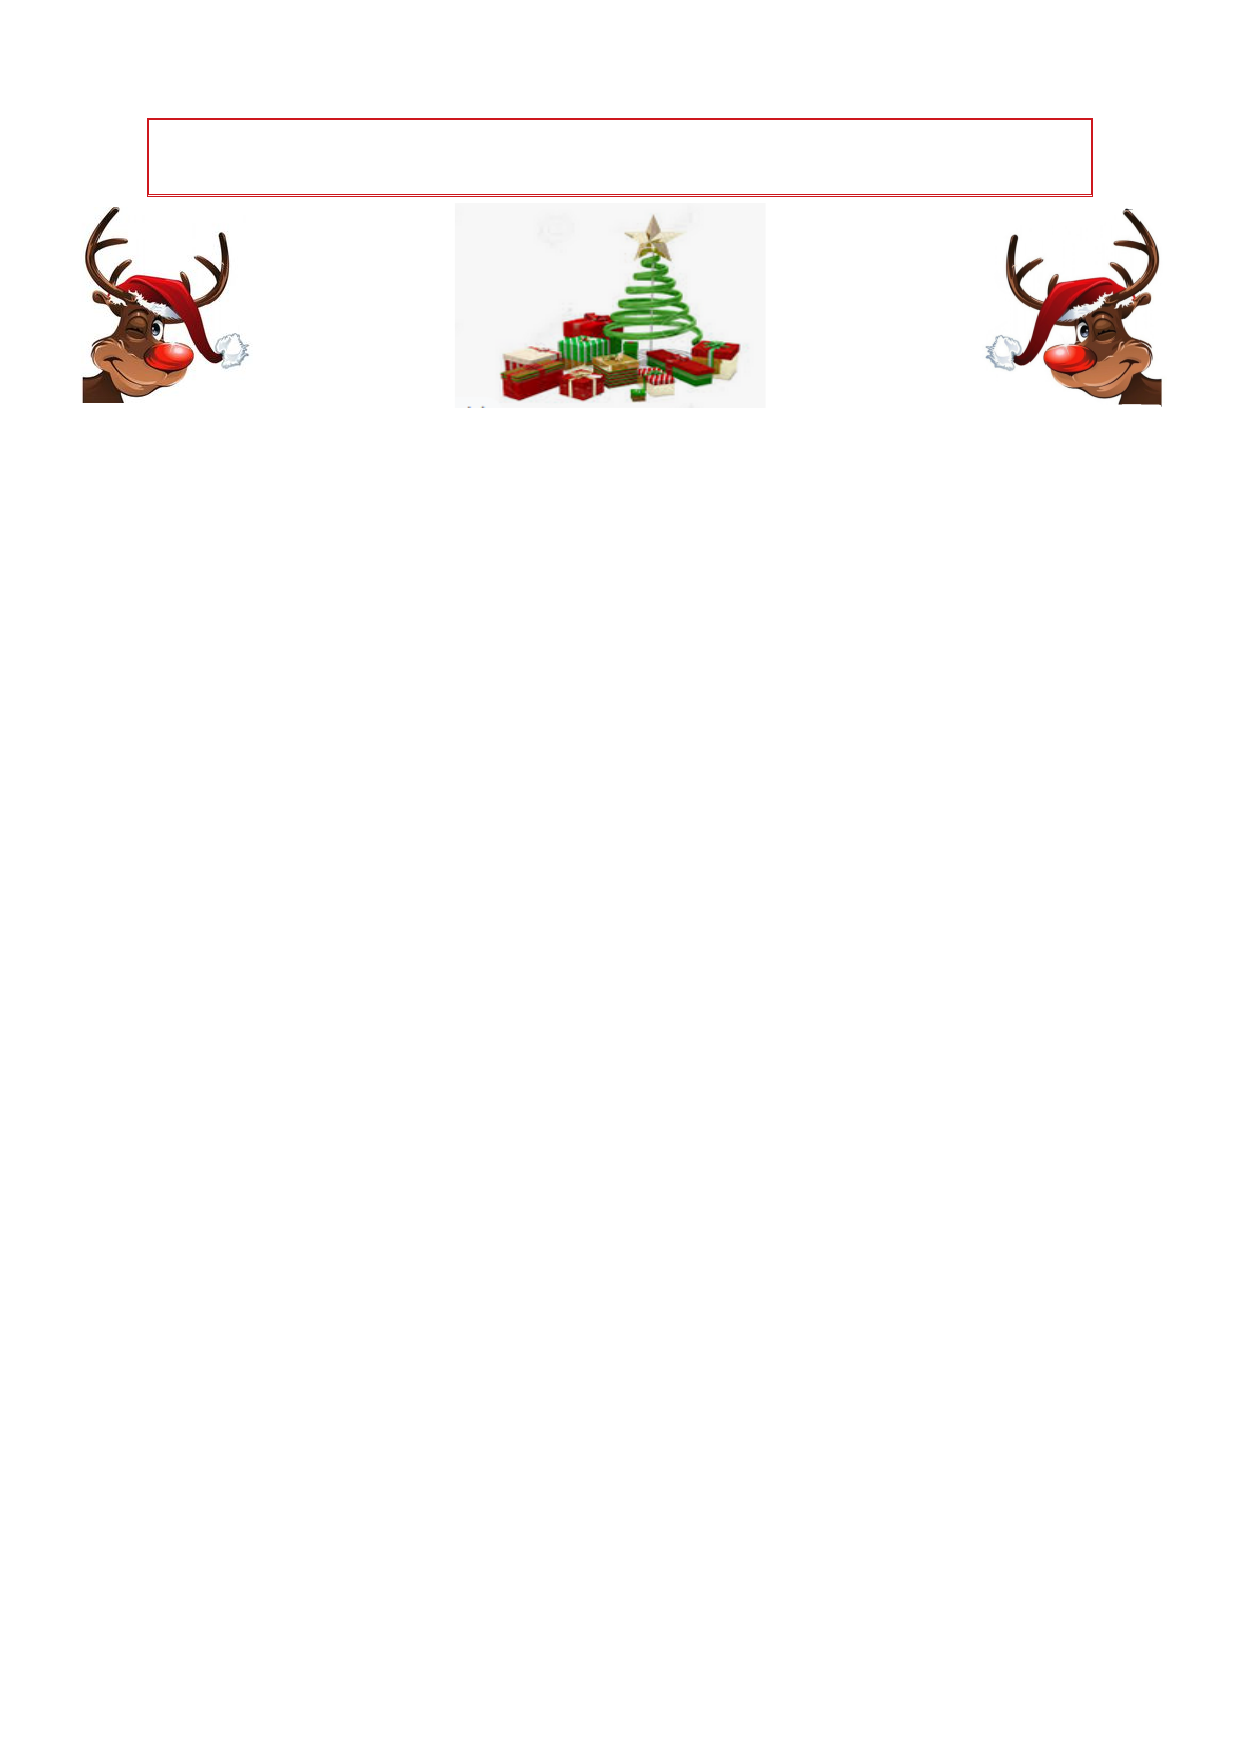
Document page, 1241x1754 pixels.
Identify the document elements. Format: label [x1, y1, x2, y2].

picture [454, 203, 766, 408]
picture [80, 207, 253, 403]
picture [976, 203, 1172, 408]
